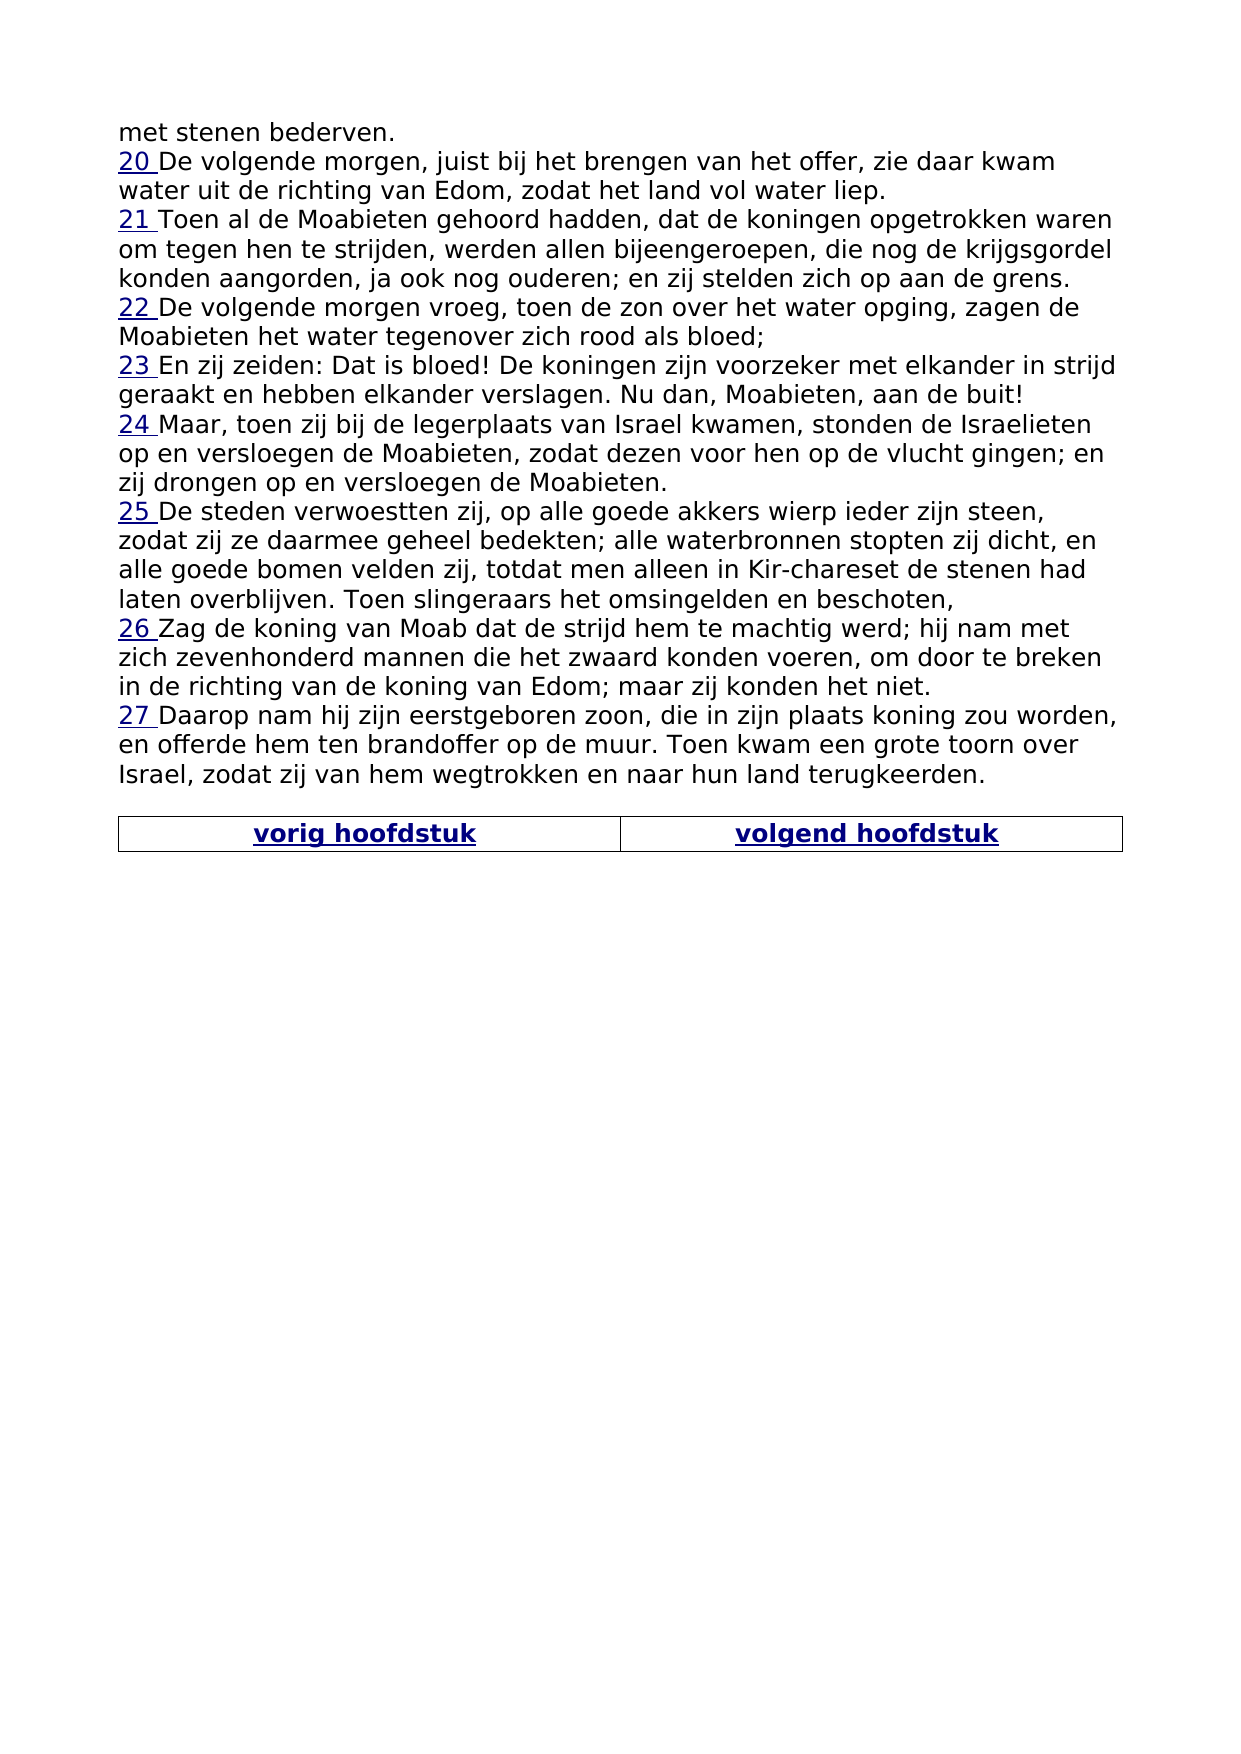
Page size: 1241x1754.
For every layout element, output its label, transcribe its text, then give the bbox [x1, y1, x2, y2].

table_header volgend hoofdstuk [621, 817, 1122, 851]
text met stenen bederven. 20 De volgende morgen, juist bij het brengen van het offer, zie daar kwam water uit de richting van Edom, zodat het land vol water liep. 21 Toen al de Moabieten gehoord hadden, dat de koningen opgetrokken waren om tegen hen te strijden, werden allen bijeengeroepen, die nog de krijgsgordel konden aangorden, ja ook nog ouderen; en zij stelden zich op aan de grens. 22 De volgende morgen vroeg, toen de zon over het water opging, zagen de Moabieten het water tegenover zich rood als bloed; 23 En zij zeiden: Dat is bloed! De koningen zijn voorzeker met elkander in strijd geraakt en hebben elkander verslagen. Nu dan, Moabieten, aan de buit! 24 Maar, toen zij bij de legerplaats van Israel kwamen, stonden de Israelieten op en versloegen de Moabieten, zodat dezen voor hen op de vlucht gingen; en zij drongen op en versloegen de Moabieten. 25 De steden verwoestten zij, op alle goede akkers wierp ieder zijn steen, zodat zij ze daarmee geheel bedekten; alle waterbronnen stopten zij dicht, en alle goede bomen velden zij, totdat men alleen in Kir-chareset de stenen had laten overblijven. Toen slingeraars het omsingelden en beschoten, 26 Zag de koning van Moab dat de strijd hem te machtig werd; hij nam met zich zevenhonderd mannen die het zwaard konden voeren, om door te breken in de richting van de koning van Edom; maar zij konden het niet. 27 Daarop nam hij zijn eerstgeboren zoon, die in zijn plaats koning zou worden, en offerde hem ten brandoffer op de muur. Toen kwam een grote toorn over Israel, zodat zij van hem wegtrokken en naar hun land terugkeerden. [118, 118, 1122, 789]
table_header vorig hoofdstuk [119, 817, 620, 851]
